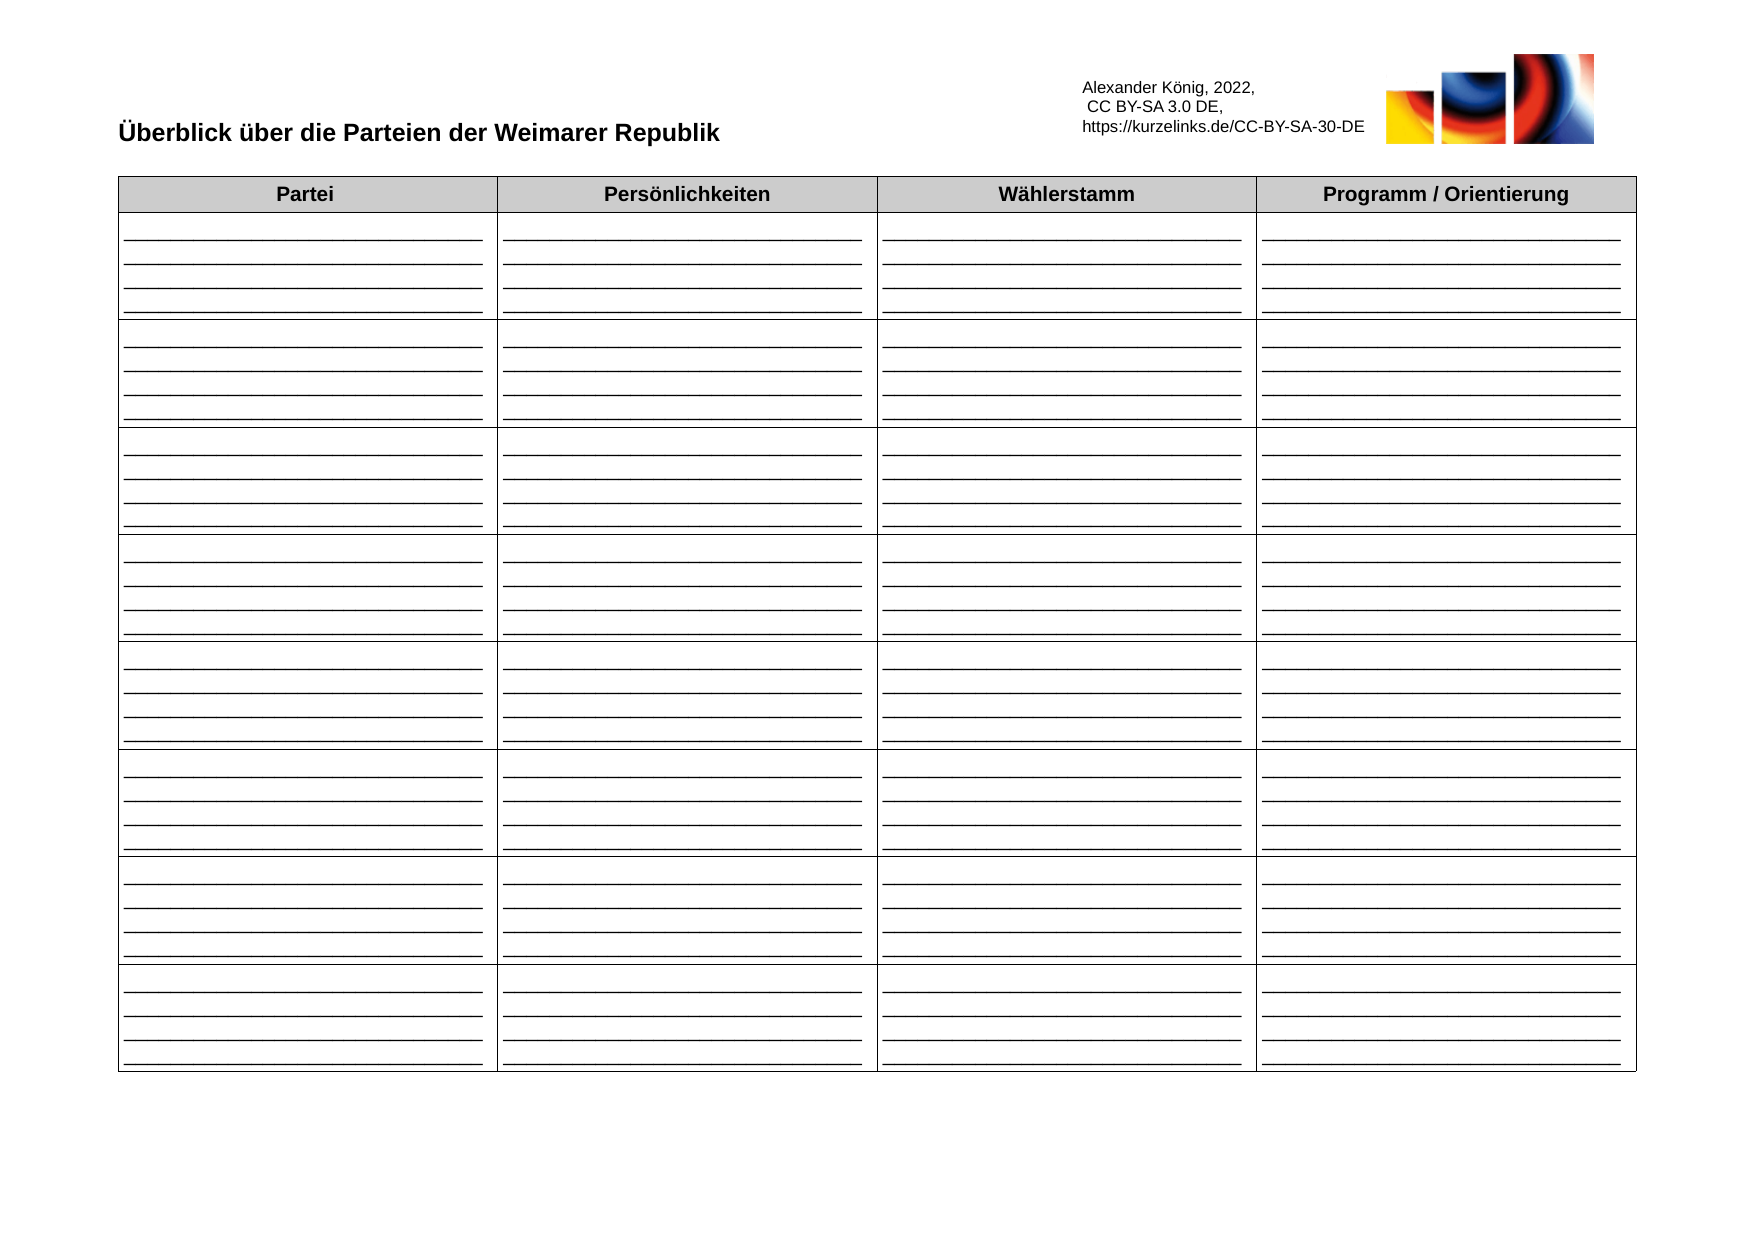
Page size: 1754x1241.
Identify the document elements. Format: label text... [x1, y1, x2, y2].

table_cell _____________________________________________________________________________________________ _______________________________ [1257, 213, 1636, 319]
table_cell _____________________________________________________________________________________________ _______________________________ [119, 857, 497, 964]
table_cell _____________________________________________________________________________________________ _______________________________ [119, 428, 497, 534]
table_cell _____________________________________________________________________________________________ _______________________________ [878, 320, 1256, 427]
table_cell _____________________________________________________________________________________________ _______________________________ [1257, 750, 1636, 856]
table_cell _____________________________________________________________________________________________ _______________________________ [1257, 320, 1636, 427]
table_cell _____________________________________________________________________________________________ _______________________________ [1257, 428, 1636, 534]
table_cell _____________________________________________________________________________________________ _______________________________ [498, 535, 877, 641]
table_cell _____________________________________________________________________________________________ _______________________________ [119, 965, 497, 1071]
table_cell _____________________________________________________________________________________________ _______________________________ [1257, 642, 1636, 749]
table_cell _____________________________________________________________________________________________ _______________________________ [119, 213, 497, 319]
table_cell _____________________________________________________________________________________________ _______________________________ [498, 642, 877, 749]
table_cell _____________________________________________________________________________________________ _______________________________ [498, 750, 877, 856]
table_cell _____________________________________________________________________________________________ _______________________________ [878, 750, 1256, 856]
table_cell _____________________________________________________________________________________________ _______________________________ [1257, 535, 1636, 641]
table_cell _____________________________________________________________________________________________ _______________________________ [878, 857, 1256, 964]
table_cell _____________________________________________________________________________________________ _______________________________ [498, 857, 877, 964]
table_cell _____________________________________________________________________________________________ _______________________________ [498, 320, 877, 427]
table_cell _____________________________________________________________________________________________ _______________________________ [878, 535, 1256, 641]
table_cell _____________________________________________________________________________________________ _______________________________ [878, 642, 1256, 749]
table_header Persönlichkeiten [498, 177, 877, 212]
table_cell _____________________________________________________________________________________________ _______________________________ [878, 428, 1256, 534]
table_cell _____________________________________________________________________________________________ _______________________________ [119, 642, 497, 749]
table_header Wählerstamm [878, 177, 1256, 212]
table_cell _____________________________________________________________________________________________ _______________________________ [119, 535, 497, 641]
table_header Partei [119, 177, 497, 212]
table_cell _____________________________________________________________________________________________ _______________________________ [119, 750, 497, 856]
picture [1386, 54, 1594, 144]
table_cell _____________________________________________________________________________________________ _______________________________ [1257, 857, 1636, 964]
table_cell _____________________________________________________________________________________________ _______________________________ [878, 965, 1256, 1071]
table_cell _____________________________________________________________________________________________ _______________________________ [498, 965, 877, 1071]
table_cell _____________________________________________________________________________________________ _______________________________ [119, 320, 497, 427]
table_cell _____________________________________________________________________________________________ _______________________________ [1257, 965, 1636, 1071]
table_cell _____________________________________________________________________________________________ _______________________________ [498, 428, 877, 534]
table_header Programm / Orientierung [1257, 177, 1636, 212]
table_cell _____________________________________________________________________________________________ _______________________________ [498, 213, 877, 319]
table_cell _____________________________________________________________________________________________ _______________________________ [878, 213, 1256, 319]
